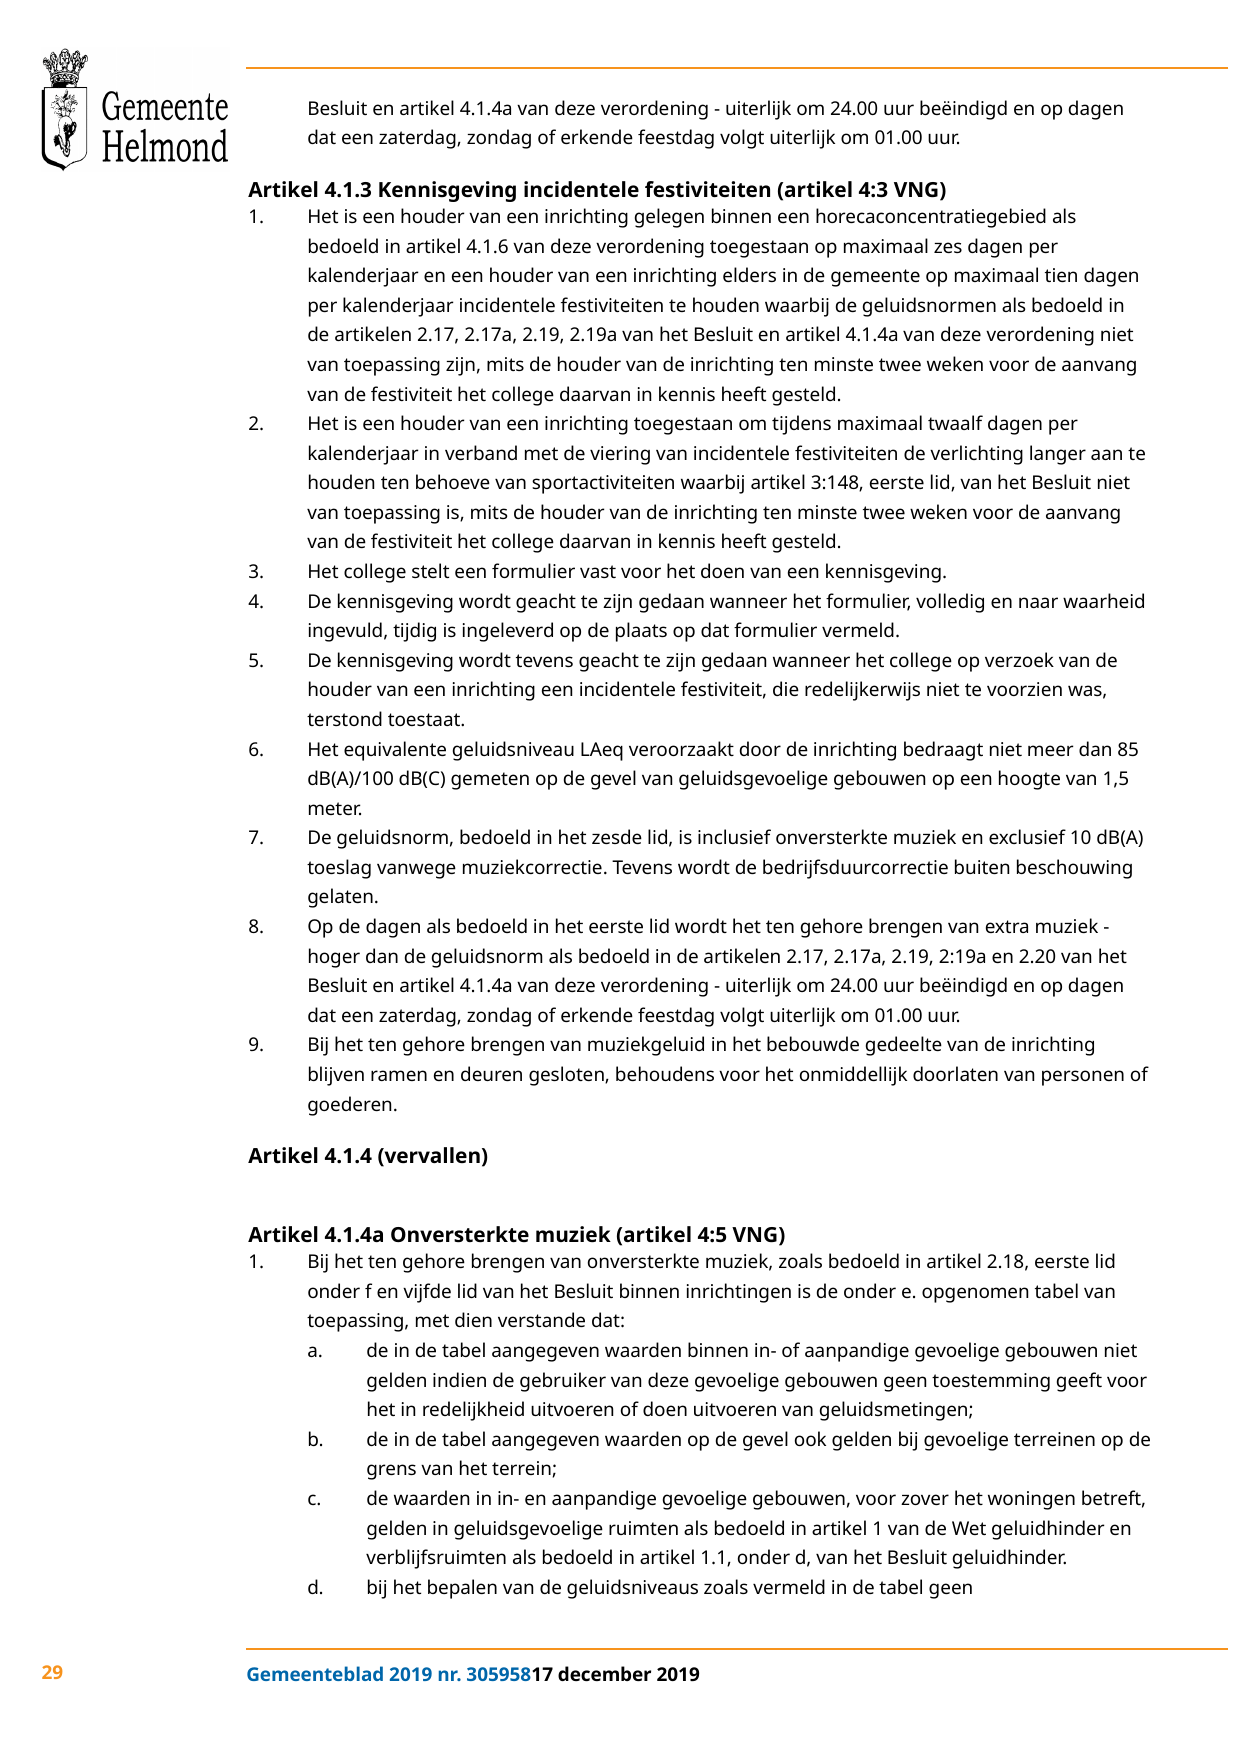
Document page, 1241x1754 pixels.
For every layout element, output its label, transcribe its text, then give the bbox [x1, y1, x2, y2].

text Artikel 4.1.4 (vervallen) [248, 1141, 1152, 1169]
picture [41, 47, 231, 172]
list De kennisgeving wordt geacht te zijn gedaan wanneer het formulier, volledig en naar waarheid ingevuld, tijdig is ingeleverd op de plaats op dat formulier vermeld. [248, 588, 1152, 643]
list Besluit en artikel 4.1.4a van deze verordening - uiterlijk om 24.00 uur beëindigd en op dagen dat een zaterdag, zondag of erkende feestdag volgt uiterlijk om 01.00 uur. [248, 95, 1152, 150]
list Het college stelt een formulier vast voor het doen van een kennisgeving. [248, 558, 1152, 584]
list de waarden in in- en aanpandige gevoelige gebouwen, voor zover het woningen betreft, gelden in geluidsgevoelige ruimten als bedoeld in artikel 1 van de Wet geluidhinder en verblijfsruimten als bedoeld in artikel 1.1, onder d, van het Besluit geluidhinder. [307, 1485, 1152, 1570]
list Het is een houder van een inrichting gelegen binnen een horecaconcentratiegebied als bedoeld in artikel 4.1.6 van deze verordening toegestaan op maximaal zes dagen per kalenderjaar en een houder van een inrichting elders in de gemeente op maximaal tien dagen per kalenderjaar incidentele festiviteiten te houden waarbij de geluidsnormen als bedoeld in de artikelen 2.17, 2.17a, 2.19, 2.19a van het Besluit en artikel 4.1.4a van deze verordening niet van toepassing zijn, mits de houder van de inrichting ten minste twee weken voor de aanvang van de festiviteit het college daarvan in kennis heeft gesteld. [248, 203, 1152, 406]
list Op de dagen als bedoeld in het eerste lid wordt het ten gehore brengen van extra muziek - hoger dan de geluidsnorm als bedoeld in de artikelen 2.17, 2.17a, 2.19, 2:19a en 2.20 van het Besluit en artikel 4.1.4a van deze verordening - uiterlijk om 24.00 uur beëindigd en op dagen dat een zaterdag, zondag of erkende feestdag volgt uiterlijk om 01.00 uur. [248, 913, 1152, 1028]
list de in de tabel aangegeven waarden op de gevel ook gelden bij gevoelige terreinen op de grens van het terrein; [307, 1426, 1152, 1481]
list Bij het ten gehore brengen van muziekgeluid in het bebouwde gedeelte van de inrichting blijven ramen en deuren gesloten, behoudens voor het onmiddellijk doorlaten van personen of goederen. [248, 1032, 1152, 1116]
list Het is een houder van een inrichting toegestaan om tijdens maximaal twaalf dagen per kalenderjaar in verband met de viering van incidentele festiviteiten de verlichting langer aan te houden ten behoeve van sportactiviteiten waarbij artikel 3:148, eerste lid, van het Besluit niet van toepassing is, mits de houder van de inrichting ten minste twee weken voor de aanvang van de festiviteit het college daarvan in kennis heeft gesteld. [248, 410, 1152, 554]
text Artikel 4.1.3 Kennisgeving incidentele festiviteiten (artikel 4:3 VNG) [248, 175, 1152, 203]
list De geluidsnorm, bedoeld in het zesde lid, is inclusief onversterkte muziek en exclusief 10 dB(A) toeslag vanwege muziekcorrectie. Tevens wordt de bedrijfsduurcorrectie buiten beschouwing gelaten. [248, 824, 1152, 909]
text Artikel 4.1.4a Onversterkte muziek (artikel 4:5 VNG) [248, 1220, 1152, 1248]
list de in de tabel aangegeven waarden binnen in- of aanpandige gevoelige gebouwen niet gelden indien de gebruiker van deze gevoelige gebouwen geen toestemming geeft voor het in redelijkheid uitvoeren of doen uitvoeren van geluidsmetingen; [307, 1337, 1152, 1422]
list Bij het ten gehore brengen van onversterkte muziek, zoals bedoeld in artikel 2.18, eerste lid onder f en vijfde lid van het Besluit binnen inrichtingen is de onder e. opgenomen tabel van toepassing, met dien verstande dat: [248, 1248, 1152, 1333]
list Het equivalente geluidsniveau LAeq veroorzaakt door de inrichting bedraagt niet meer dan 85 dB(A)/100 dB(C) gemeten op de gevel van geluidsgevoelige gebouwen op een hoogte van 1,5 meter. [248, 736, 1152, 821]
list bij het bepalen van de geluidsniveaus zoals vermeld in de tabel geen [307, 1574, 1152, 1599]
list De kennisgeving wordt tevens geacht te zijn gedaan wanneer het college op verzoek van de houder van een inrichting een incidentele festiviteit, die redelijkerwijs niet te voorzien was, terstond toestaat. [248, 647, 1152, 732]
